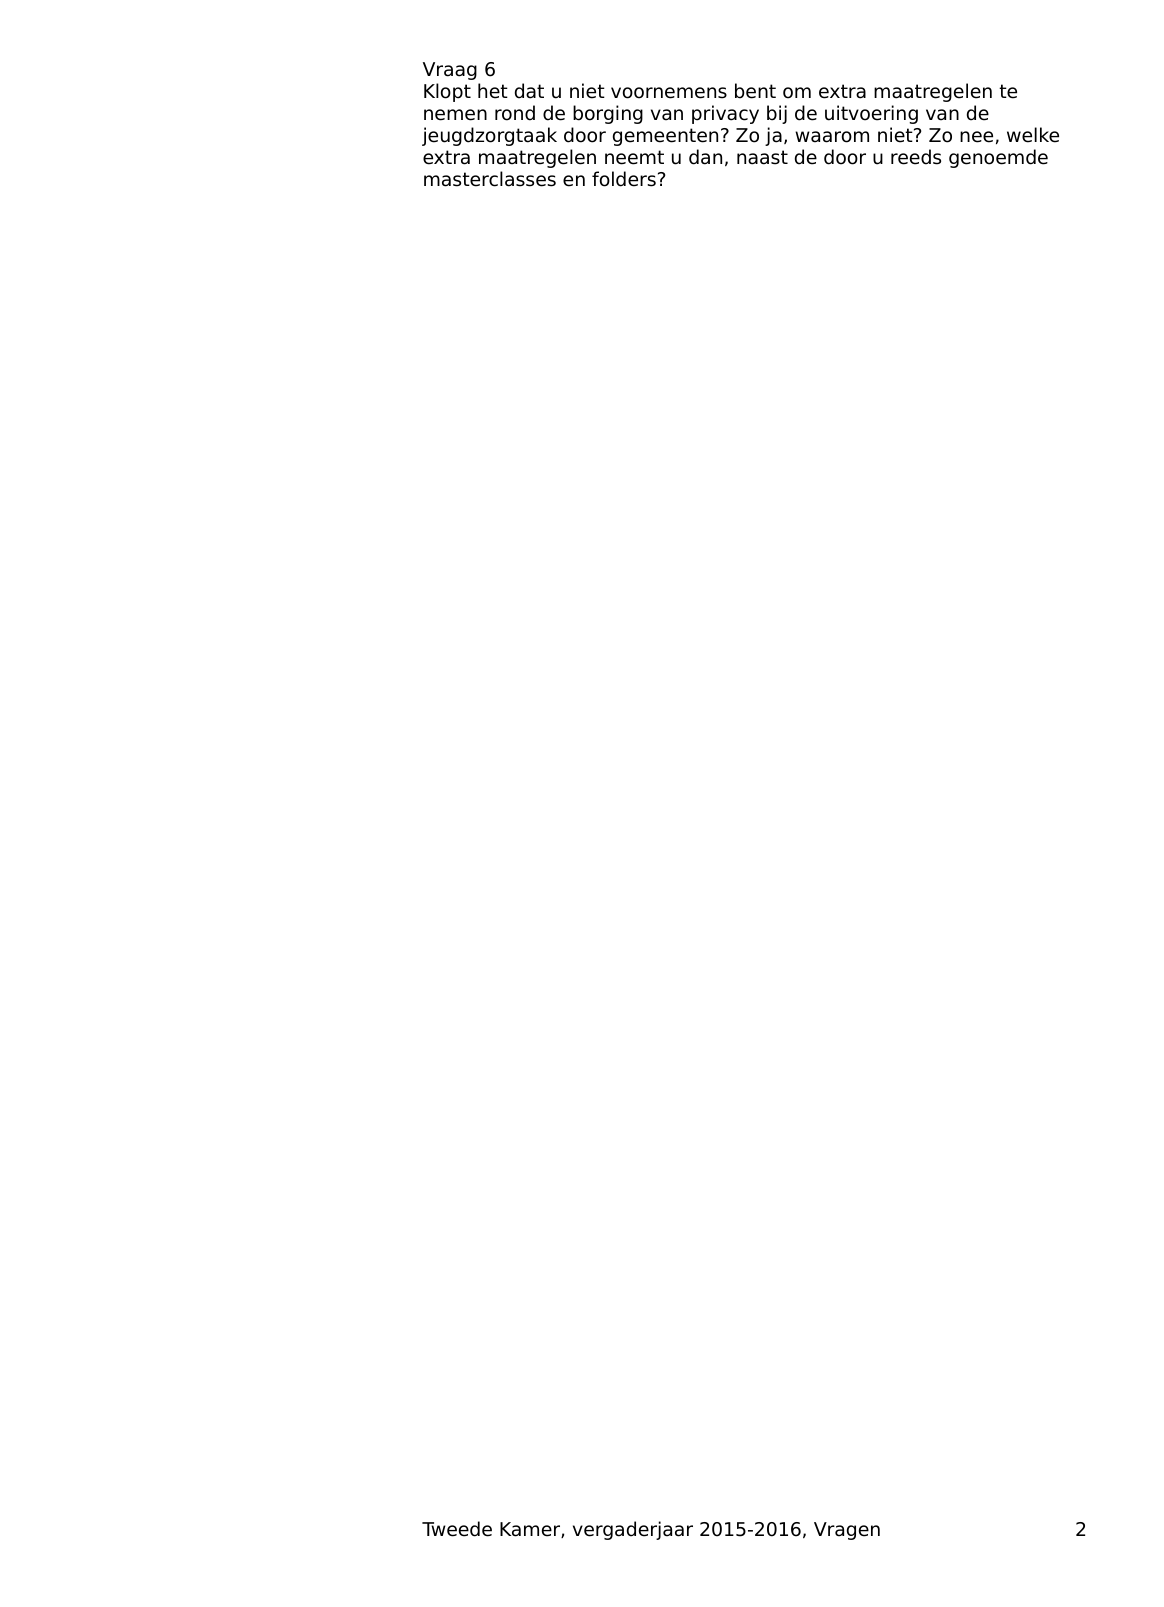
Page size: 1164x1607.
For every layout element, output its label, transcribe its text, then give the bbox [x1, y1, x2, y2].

text Klopt het dat u niet voornemens bent om extra maatregelen te nemen rond de borging van privacy bij de uitvoering van de jeugdzorgtaak door gemeenten? Zo ja, waarom niet? Zo nee, welke extra maatregelen neemt u dan, naast de door u reeds genoemde masterclasses en folders? [422, 81, 1087, 191]
text Vraag 6 [422, 59, 1087, 81]
